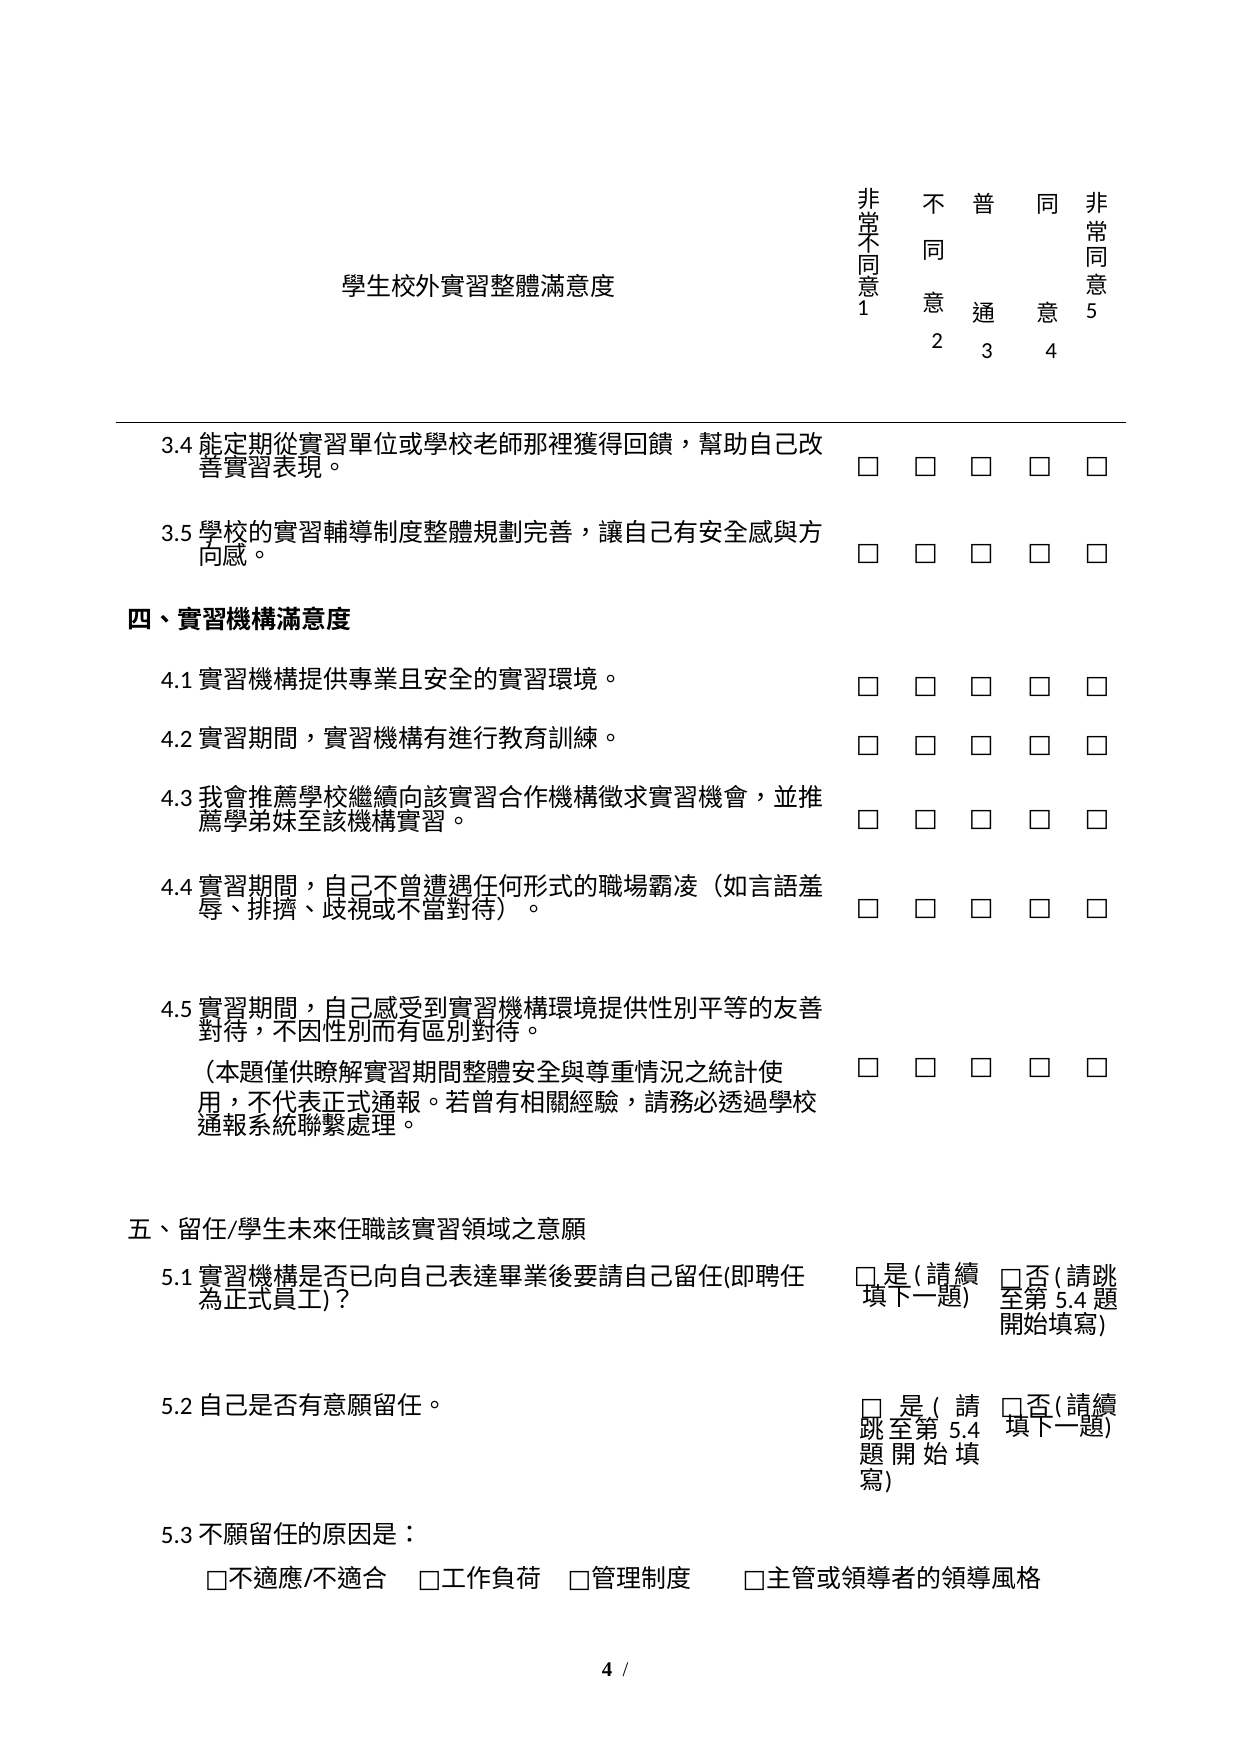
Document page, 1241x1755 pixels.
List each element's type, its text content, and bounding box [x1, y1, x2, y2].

table_cell □ [897, 716, 954, 774]
table_cell 3.4 能定期從實習單位或學校老師那裡獲得回饋，幫助自己改善實習表現。 [116, 423, 837, 509]
table_cell 4.5 實習期間，自己感受到實習機構環境提供性別平等的友善對待，不因性別而有區別對待。 （本題僅供瞭解實習期間整體安全與尊重情況之統計使 用，不代表正式通報。若曾有相關經驗，請務必透過學校通報系統聯繫處理。 [116, 969, 837, 1189]
table_cell □ [897, 969, 954, 1189]
table_cell □ [997, 775, 1069, 863]
table_cell □ [897, 656, 954, 716]
table_cell □ [997, 423, 1069, 509]
table_cell □否( 請續填下一題) [997, 1379, 1126, 1508]
table_cell □ [997, 969, 1069, 1189]
table_header 不 同 意 2 [897, 179, 954, 422]
table_header 非 常同意 5 [1069, 179, 1126, 422]
table_cell □ [955, 423, 997, 509]
table_cell □ [1069, 656, 1126, 716]
table_cell 5.1 實習機構是否已向自己表達畢業後要請自己留任(即聘任為正式員工)？ [116, 1258, 837, 1379]
table_cell □ [1069, 509, 1126, 598]
table_cell [897, 1189, 954, 1258]
table_cell [955, 1189, 997, 1258]
table_cell □ [997, 656, 1069, 716]
table_cell □ [955, 863, 997, 968]
table_cell □ [838, 716, 897, 774]
table_header 普 通 3 [955, 179, 997, 422]
table_cell □ [897, 775, 954, 863]
table_header 非 常不同意 1 [838, 179, 897, 422]
table_cell □ [997, 509, 1069, 598]
table_cell □ [1069, 423, 1126, 509]
table_cell [955, 598, 997, 656]
table_cell □ [955, 656, 997, 716]
table_cell □ [955, 969, 997, 1189]
table_cell 5.3 不願留任的原因是： □不適應/不適合 □工作負荷 □管理制度 □主管或領導者的領導風格 [116, 1508, 1126, 1629]
table_cell □ [838, 863, 897, 968]
table_cell □ [997, 863, 1069, 968]
table_cell [838, 598, 897, 656]
table_cell □ [1069, 775, 1126, 863]
table_cell 3.5 學校的實習輔導制度整體規劃完善，讓自己有安全感與方向感。 [116, 509, 837, 598]
table_cell [997, 598, 1069, 656]
table_cell □ [838, 509, 897, 598]
table_cell □ [897, 423, 954, 509]
table_cell □ [1069, 969, 1126, 1189]
table_cell 4.3 我會推薦學校繼續向該實習合作機構徵求實習機會，並推薦學弟妹至該機構實習。 [116, 775, 837, 863]
table_cell 5.2 自己是否有意願留任。 [116, 1379, 837, 1508]
table_cell □否( 請跳至第 5.4 題開始填寫) [997, 1258, 1126, 1379]
table_cell 五、留任/學生未來任職該實習領域之意願 [116, 1189, 837, 1258]
table_cell □ [838, 969, 897, 1189]
table_cell [997, 1189, 1069, 1258]
table_cell [838, 1189, 897, 1258]
table_cell □ [897, 509, 954, 598]
table_header 學生校外實習整體滿意度 [116, 179, 837, 422]
table_cell [1069, 1189, 1126, 1258]
table_cell □ [838, 775, 897, 863]
table_cell [1069, 598, 1126, 656]
table_cell □ [997, 716, 1069, 774]
table_cell □ [838, 656, 897, 716]
table_cell □ 是( 請跳至第 5.4 題開始填寫) [838, 1379, 997, 1508]
table_cell 4.4 實習期間，自己不曾遭遇任何形式的職場霸凌（如言語羞辱、排擠、歧視或不當對待）。 [116, 863, 837, 968]
table_cell 4.2 實習期間，實習機構有進行教育訓練。 [116, 716, 837, 774]
table_cell □ 是( 請續 填下一題) [838, 1258, 997, 1379]
table_header 同 意 4 [997, 179, 1069, 422]
table_cell □ [955, 509, 997, 598]
table_cell □ [1069, 863, 1126, 968]
table_cell □ [1069, 716, 1126, 774]
table_cell 四、實習機構滿意度 [116, 598, 837, 656]
table_cell □ [838, 423, 897, 509]
table_cell 4.1 實習機構提供專業且安全的實習環境。 [116, 656, 837, 716]
table_cell □ [897, 863, 954, 968]
table_cell [897, 598, 954, 656]
table_cell □ [955, 716, 997, 774]
table_cell □ [955, 775, 997, 863]
